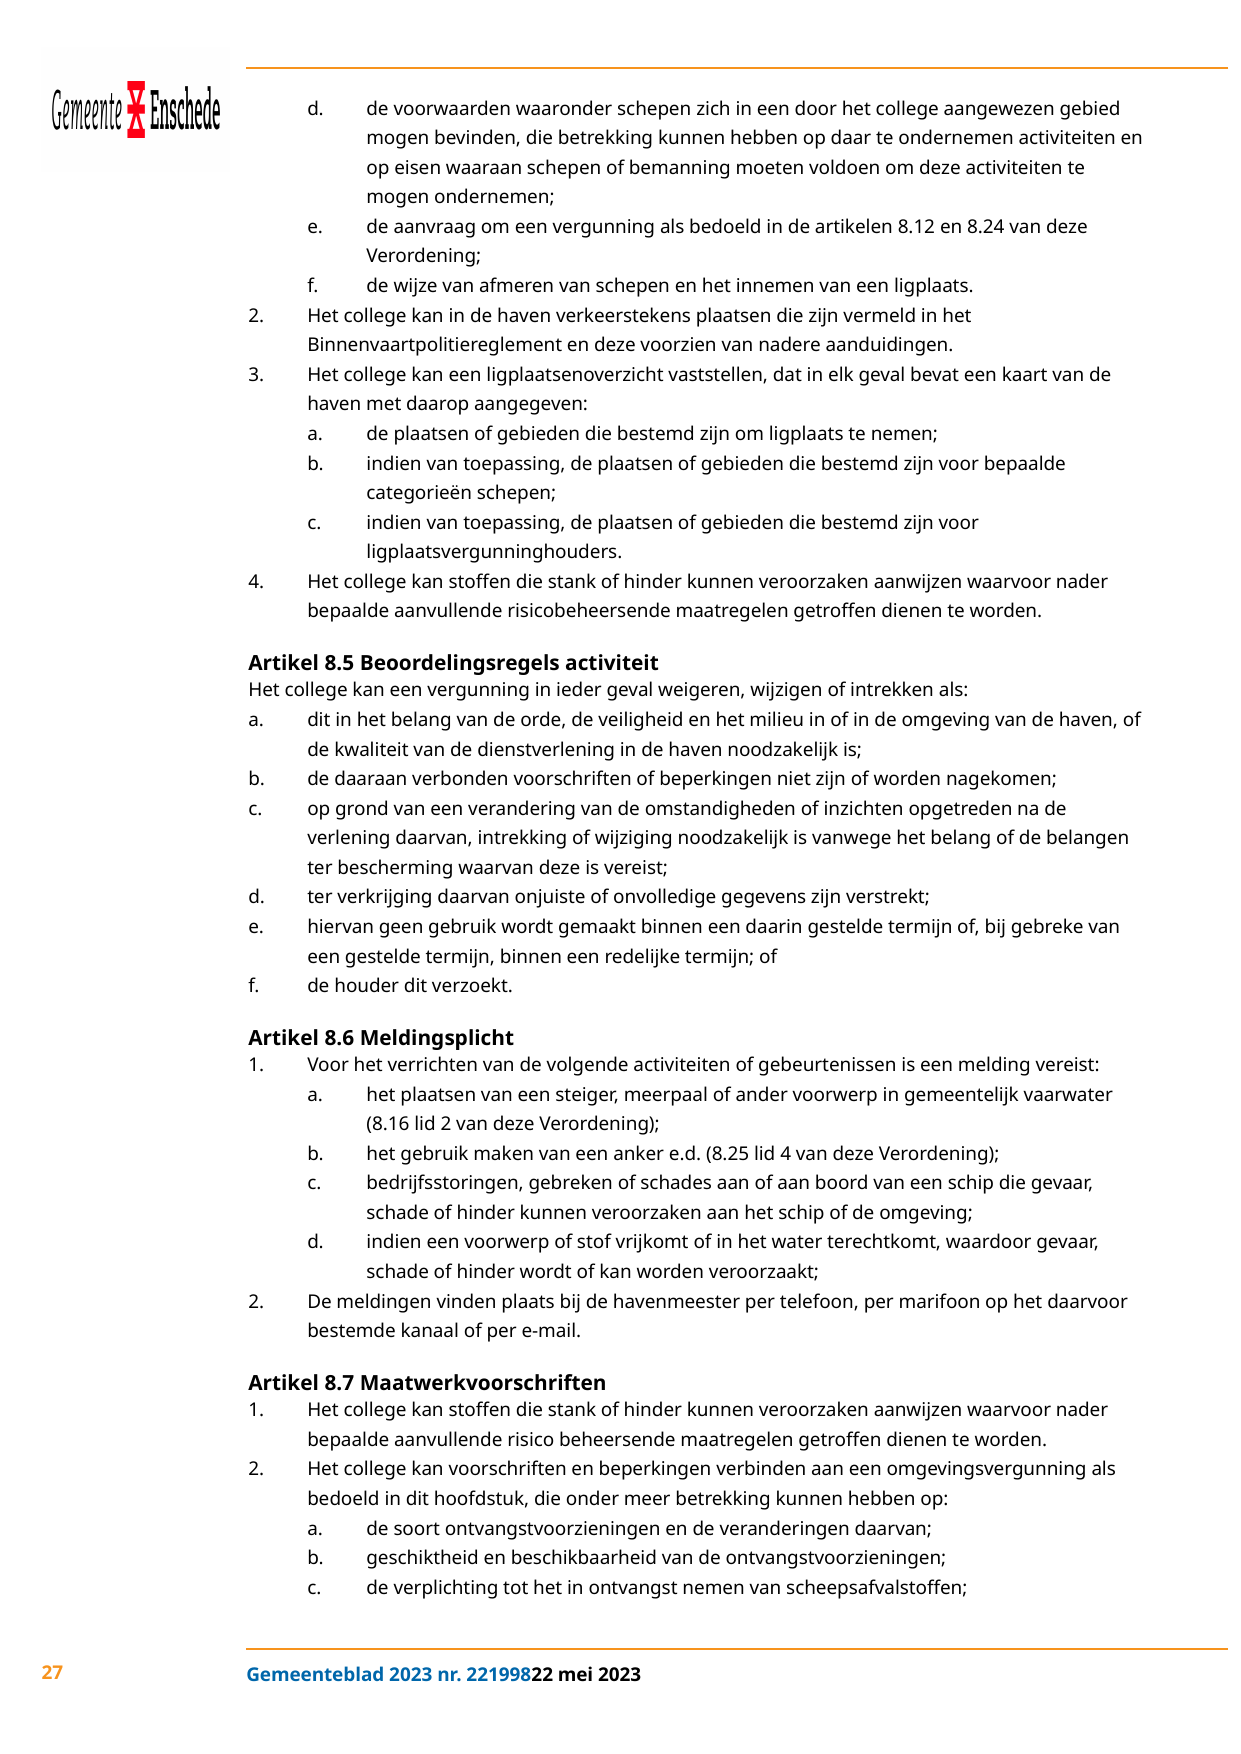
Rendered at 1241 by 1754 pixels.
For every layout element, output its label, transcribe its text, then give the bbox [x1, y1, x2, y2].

list dit in het belang van de orde, de veiligheid en het milieu in of in de omgeving van de haven, of de kwaliteit van de dienstverlening in de haven noodzakelijk is; [248, 706, 1152, 761]
text Artikel 8.5 Beoordelingsregels activiteit [248, 648, 1152, 677]
list Voor het verrichten van de volgende activiteiten of gebeurtenissen is een melding vereist: [248, 1051, 1152, 1077]
text Het college kan een vergunning in ieder geval weigeren, wijzigen of intrekken als: [248, 677, 1152, 702]
list Het college kan in de haven verkeerstekens plaatsen die zijn vermeld in het Binnenvaartpolitiereglement en deze voorzien van nadere aanduidingen. [248, 302, 1152, 357]
list Het college kan stoffen die stank of hinder kunnen veroorzaken aanwijzen waarvoor nader bepaalde aanvullende risicobeheersende maatregelen getroffen dienen te worden. [248, 568, 1152, 623]
list De meldingen vinden plaats bij de havenmeester per telefoon, per marifoon op het daarvoor bestemde kanaal of per e-mail. [248, 1288, 1152, 1343]
list bedrijfsstoringen, gebreken of schades aan of aan boord van een schip die gevaar, schade of hinder kunnen veroorzaken aan het schip of de omgeving; [307, 1169, 1152, 1225]
list de soort ontvangstvoorzieningen en de veranderingen daarvan; [307, 1515, 1152, 1540]
list de daaraan verbonden voorschriften of beperkingen niet zijn of worden nagekomen; [248, 765, 1152, 791]
list indien een voorwerp of stof vrijkomt of in het water terechtkomt, waardoor gevaar, schade of hinder wordt of kan worden veroorzaakt; [307, 1229, 1152, 1284]
list ter verkrijging daarvan onjuiste of onvolledige gegevens zijn verstrekt; [248, 884, 1152, 909]
list het gebruik maken van een anker e.d. (8.25 lid 4 van deze Verordening); [307, 1140, 1152, 1166]
text Artikel 8.6 Meldingsplicht [248, 1023, 1152, 1051]
list op grond van een verandering van de omstandigheden of inzichten opgetreden na de verlening daarvan, intrekking of wijziging noodzakelijk is vanwege het belang of de belangen ter bescherming waarvan deze is vereist; [248, 795, 1152, 880]
list het plaatsen van een steiger, meerpaal of ander voorwerp in gemeentelijk vaarwater (8.16 lid 2 van deze Verordening); [307, 1081, 1152, 1136]
list Het college kan voorschriften en beperkingen verbinden aan een omgevingsvergunning als bedoeld in dit hoofdstuk, die onder meer betrekking kunnen hebben op: [248, 1456, 1152, 1511]
list de voorwaarden waaronder schepen zich in een door het college aangewezen gebied mogen bevinden, die betrekking kunnen hebben op daar te ondernemen activiteiten en op eisen waaraan schepen of bemanning moeten voldoen om deze activiteiten te mogen ondernemen; [307, 95, 1152, 209]
list de plaatsen of gebieden die bestemd zijn om ligplaats te nemen; [307, 420, 1152, 446]
list indien van toepassing, de plaatsen of gebieden die bestemd zijn voor bepaalde categorieën schepen; [307, 450, 1152, 505]
text Artikel 8.7 Maatwerkvoorschriften [248, 1368, 1152, 1396]
list hiervan geen gebruik wordt gemaakt binnen een daarin gestelde termijn of, bij gebreke van een gestelde termijn, binnen een redelijke termijn; of [248, 913, 1152, 968]
list Het college kan stoffen die stank of hinder kunnen veroorzaken aanwijzen waarvoor nader bepaalde aanvullende risico beheersende maatregelen getroffen dienen te worden. [248, 1396, 1152, 1452]
list de verplichting tot het in ontvangst nemen van scheepsafvalstoffen; [307, 1574, 1152, 1599]
list de houder dit verzoekt. [248, 972, 1152, 998]
list de wijze van afmeren van schepen en het innemen van een ligplaats. [307, 272, 1152, 298]
list Het college kan een ligplaatsenoverzicht vaststellen, dat in elk geval bevat een kaart van de haven met daarop aangegeven: [248, 361, 1152, 416]
list indien van toepassing, de plaatsen of gebieden die bestemd zijn voor ligplaatsvergunninghouders. [307, 509, 1152, 564]
list geschiktheid en beschikbaarheid van de ontvangstvoorzieningen; [307, 1544, 1152, 1570]
picture [41, 47, 231, 172]
list de aanvraag om een vergunning als bedoeld in de artikelen 8.12 en 8.24 van deze Verordening; [307, 213, 1152, 268]
